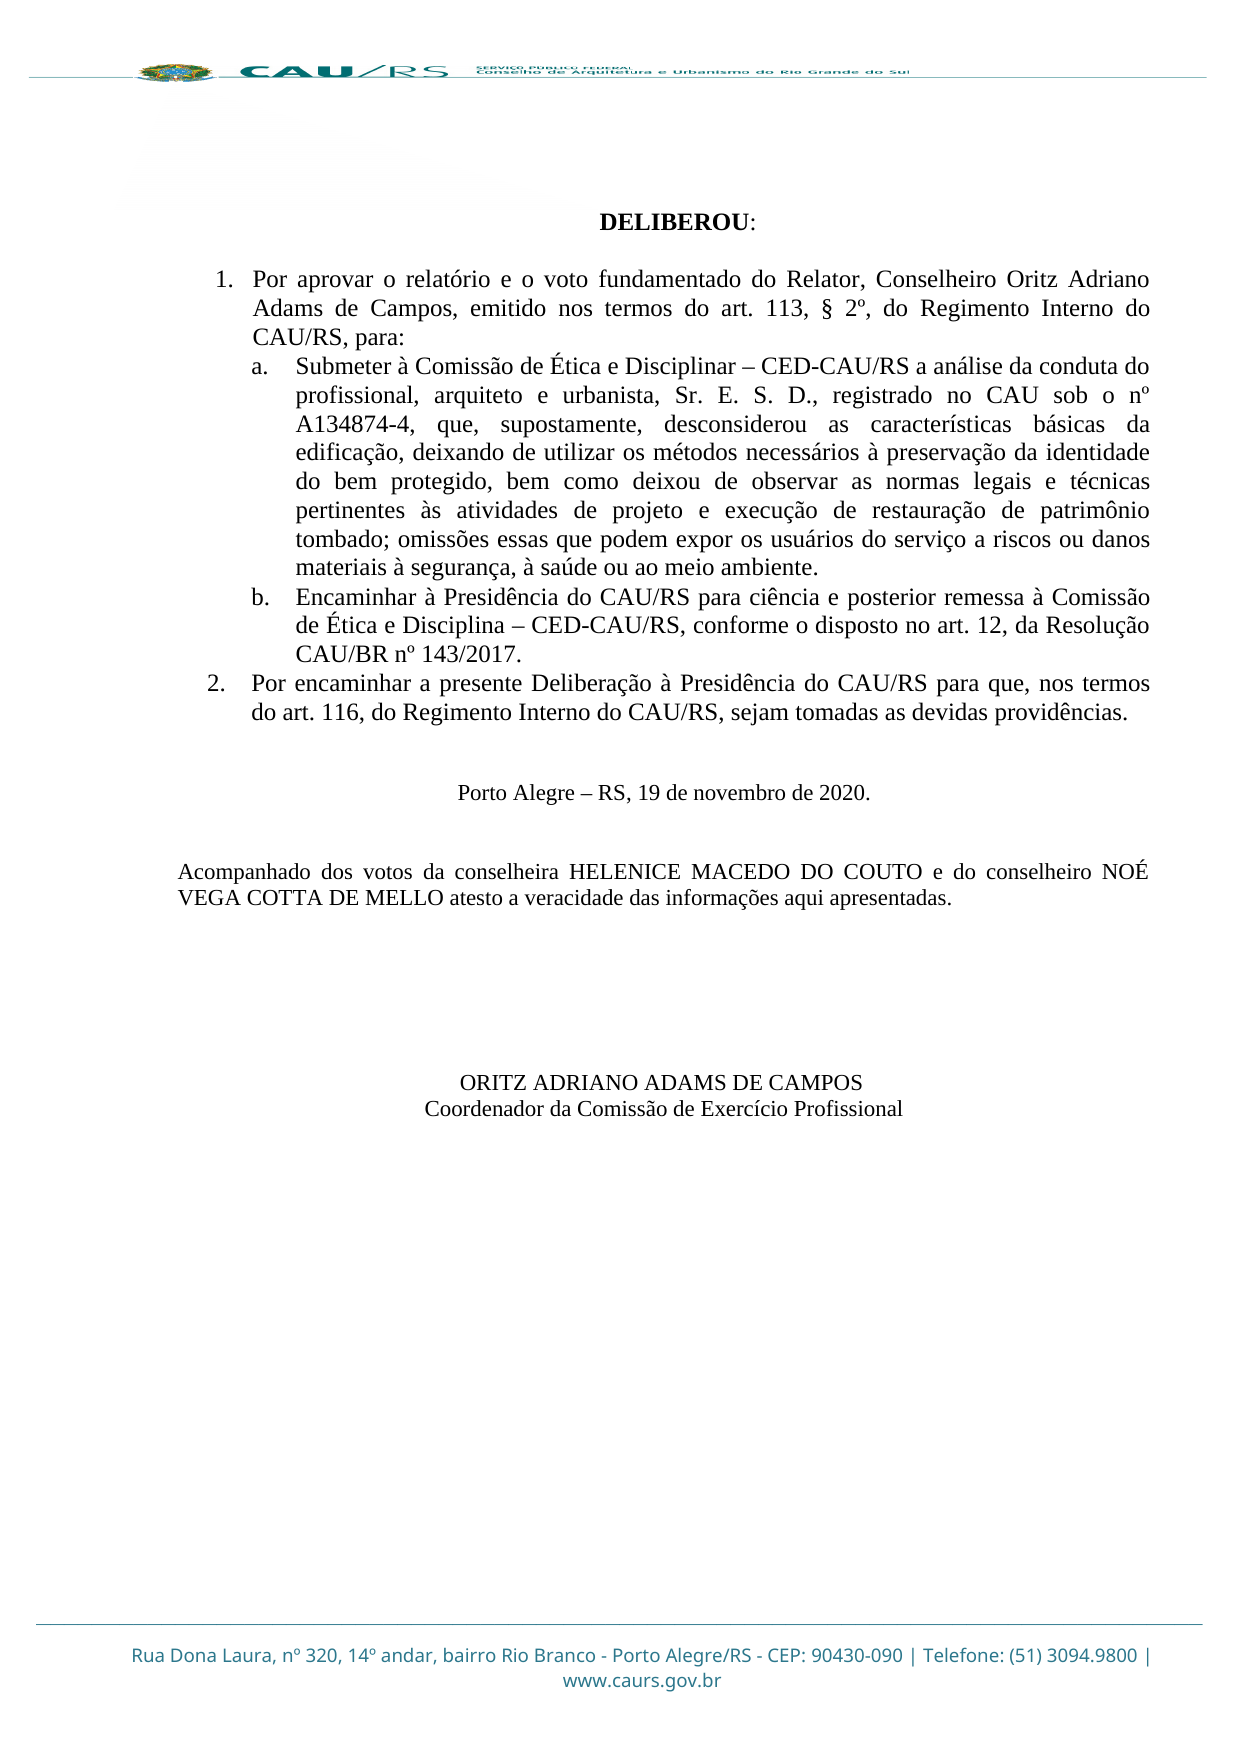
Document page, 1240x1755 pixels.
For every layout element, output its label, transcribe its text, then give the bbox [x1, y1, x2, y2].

list Por encaminhar a presente Deliberação à Presidência do CAU/RS para que, nos termos do art. 116, do Regimento Interno do CAU/RS, sejam tomadas as devidas providências. [207, 668, 1151, 726]
text DELIBEROU: [177, 207, 1151, 236]
text Coordenador da Comissão de Exercício Profissional [177, 1095, 1151, 1121]
list Encaminhar à Presidência do CAU/RS para ciência e posterior remessa à Comissão de Ética e Disciplina – CED-CAU/RS, conforme o disposto no art. 12, da Resolução CAU/BR nº 143/2017. [251, 582, 1151, 668]
list Por aprovar o relatório e o voto fundamentado do Relator, Conselheiro Oritz Adriano Adams de Campos, emitido nos termos do art. 113, § 2º, do Regimento Interno do CAU/RS, para: [215, 264, 1151, 351]
text Porto Alegre – RS, 19 de novembro de 2020. [177, 779, 1151, 805]
text Acompanhado dos votos da conselheira HELENICE MACEDO DO COUTO e do conselheiro NOÉ VEGA COTTA DE MELLO atesto a veracidade das informações aqui apresentadas. [177, 858, 1151, 910]
text ORITZ ADRIANO ADAMS DE CAMPOS [177, 1068, 1151, 1095]
list Submeter à Comissão de Ética e Disciplinar – CED-CAU/RS a análise da conduta do profissional, arquiteto e urbanista, Sr. E. S. D., registrado no CAU sob o nº A134874-4, que, supostamente, desconsiderou as características básicas da edificação, deixando de utilizar os métodos necessários à preservação da identidade do bem protegido, bem como deixou de observar as normas legais e técnicas pertinentes às atividades de projeto e execução de restauração de patrimônio tombado; omissões essas que podem expor os usuários do serviço a riscos ou danos materiais à segurança, à saúde ou ao meio ambiente. [251, 351, 1151, 581]
